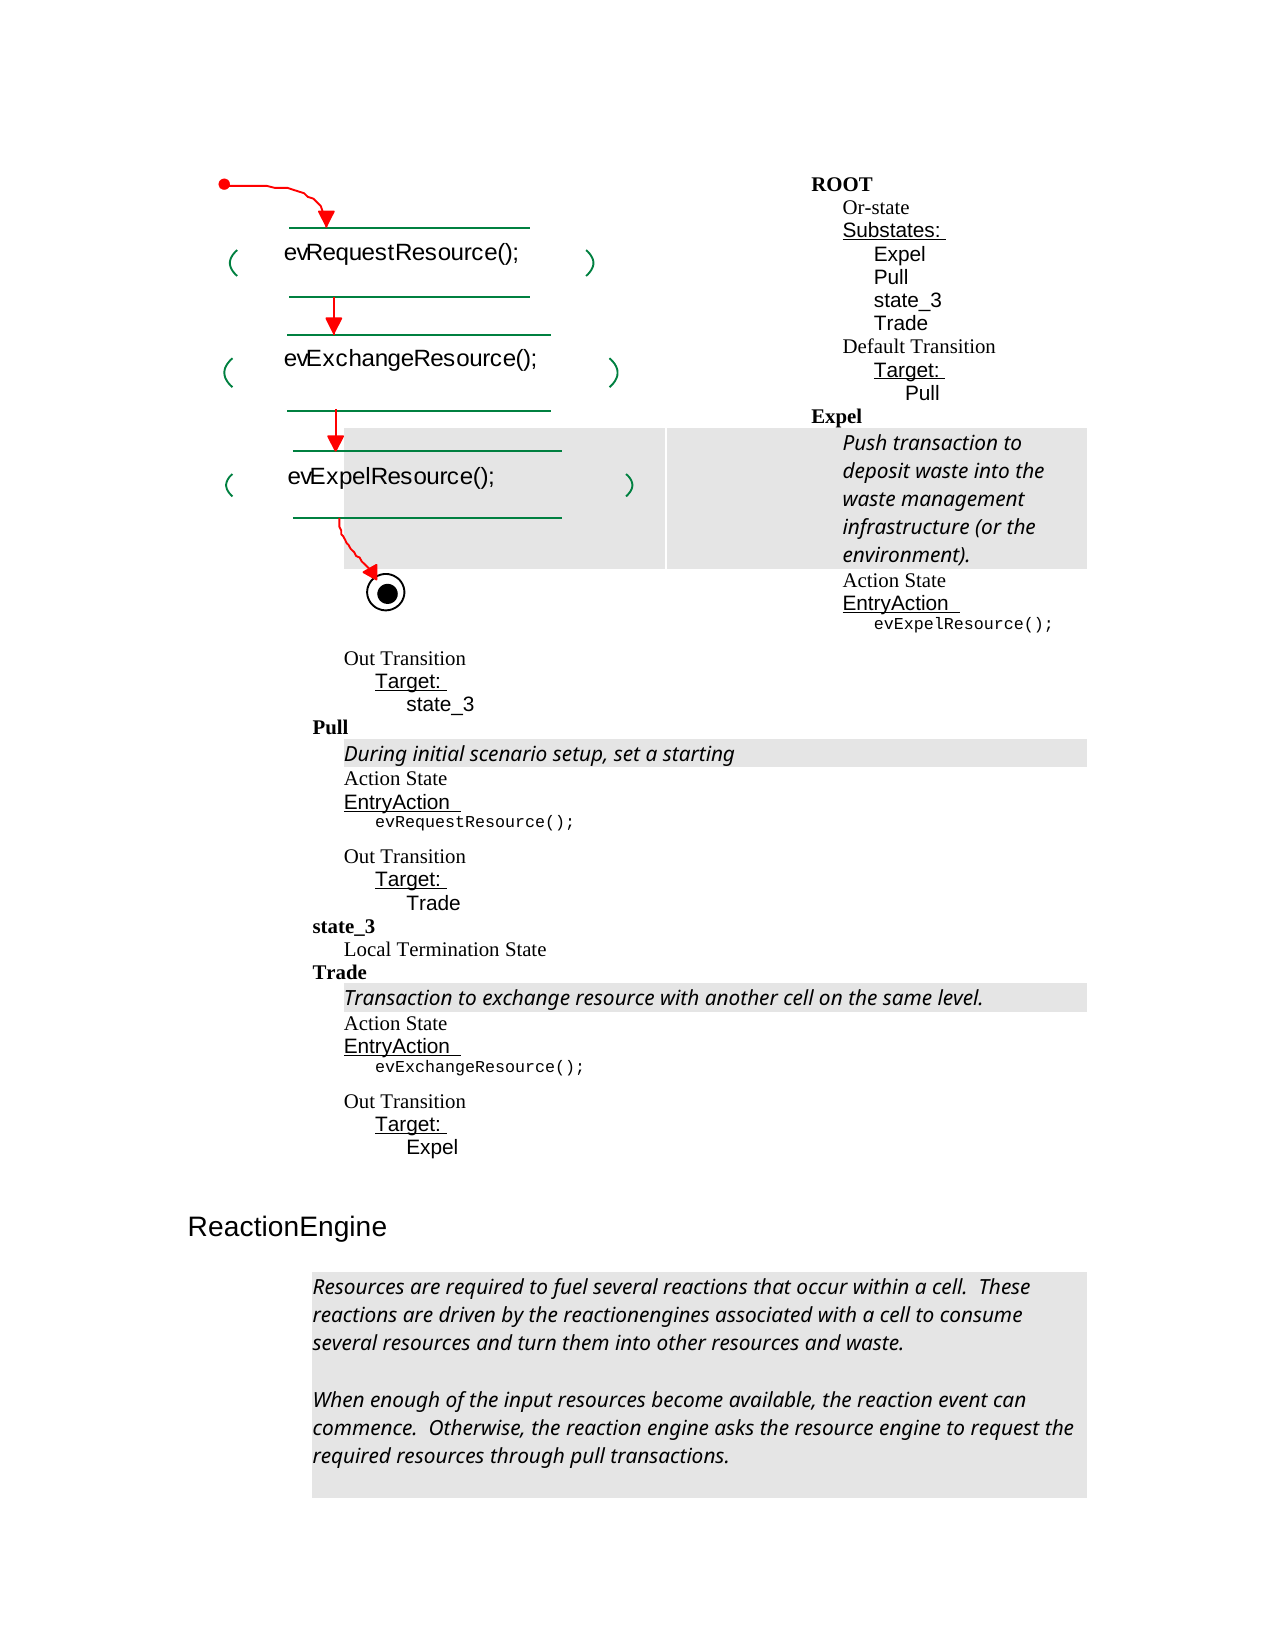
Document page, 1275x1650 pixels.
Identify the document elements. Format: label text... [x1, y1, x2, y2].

text Local Termination State [344, 937, 1087, 961]
text [375, 289, 665, 312]
text Trade [406, 891, 1087, 914]
text [375, 312, 665, 335]
text Push transaction to deposit waste into the waste management infrastructure (or the environment). [667, 428, 1087, 569]
text state_3 [406, 693, 1087, 716]
text Substates: [667, 219, 1087, 242]
text Expel [375, 242, 665, 266]
text Target: [667, 358, 1087, 381]
text EntryAction [344, 1035, 1087, 1058]
text [344, 592, 665, 615]
text Target: [612, 358, 665, 381]
text Target: [375, 358, 616, 381]
text Expel [406, 1136, 1087, 1159]
text Target: [375, 868, 1087, 891]
text Default Transition [344, 335, 665, 358]
text Expel [667, 242, 1087, 266]
text Trade [312, 961, 1087, 983]
text Push transaction to deposit waste into the waste management infrastructure (or the environment). [344, 428, 665, 569]
text Target: [375, 669, 1087, 693]
text ROOT [667, 173, 1087, 196]
text [369, 575, 403, 592]
text Action State [667, 569, 1087, 592]
text [344, 196, 665, 219]
text Action State [344, 767, 1087, 790]
text Out Transition [344, 647, 1087, 669]
text Expel [667, 405, 1087, 428]
subtitle ReactionEngine [187, 1211, 1087, 1243]
text Trade [667, 312, 1087, 335]
text [312, 173, 665, 196]
text Pull [312, 716, 1087, 739]
text Or-state [667, 196, 1087, 219]
text evExpelResource(); [375, 615, 1087, 634]
text state_3 [312, 914, 1087, 937]
text evRequestResource(); [375, 813, 1087, 832]
text During initial scenario setup, set a starting [344, 739, 1087, 767]
text [312, 405, 665, 428]
text Default Transition [667, 335, 1087, 358]
text state_3 [667, 289, 1087, 312]
text [406, 381, 665, 405]
text [378, 569, 665, 592]
text [344, 569, 371, 592]
text Out Transition [344, 1089, 1087, 1112]
text Target: [375, 1112, 1087, 1136]
text Resources are required to fuel several reactions that occur within a cell. These reactions are driven by the reactionengines associated with a cell to consume several resources and turn them into other resources and waste. [312, 1272, 1087, 1356]
text Transaction to exchange resource with another cell on the same level. [344, 983, 1087, 1012]
text [375, 266, 665, 289]
text Action State [344, 1012, 1087, 1035]
text When enough of the input resources become available, the reaction event can commence. Otherwise, the reaction engine asks the resource engine to request the required resources through pull transactions. [312, 1385, 1087, 1469]
text EntryAction [667, 592, 1087, 615]
text Pull [667, 381, 1087, 405]
text EntryAction [344, 790, 1087, 813]
text Out Transition [344, 845, 1087, 868]
text evExchangeResource(); [375, 1058, 1087, 1077]
text Pull [667, 266, 1087, 289]
text [344, 219, 665, 242]
